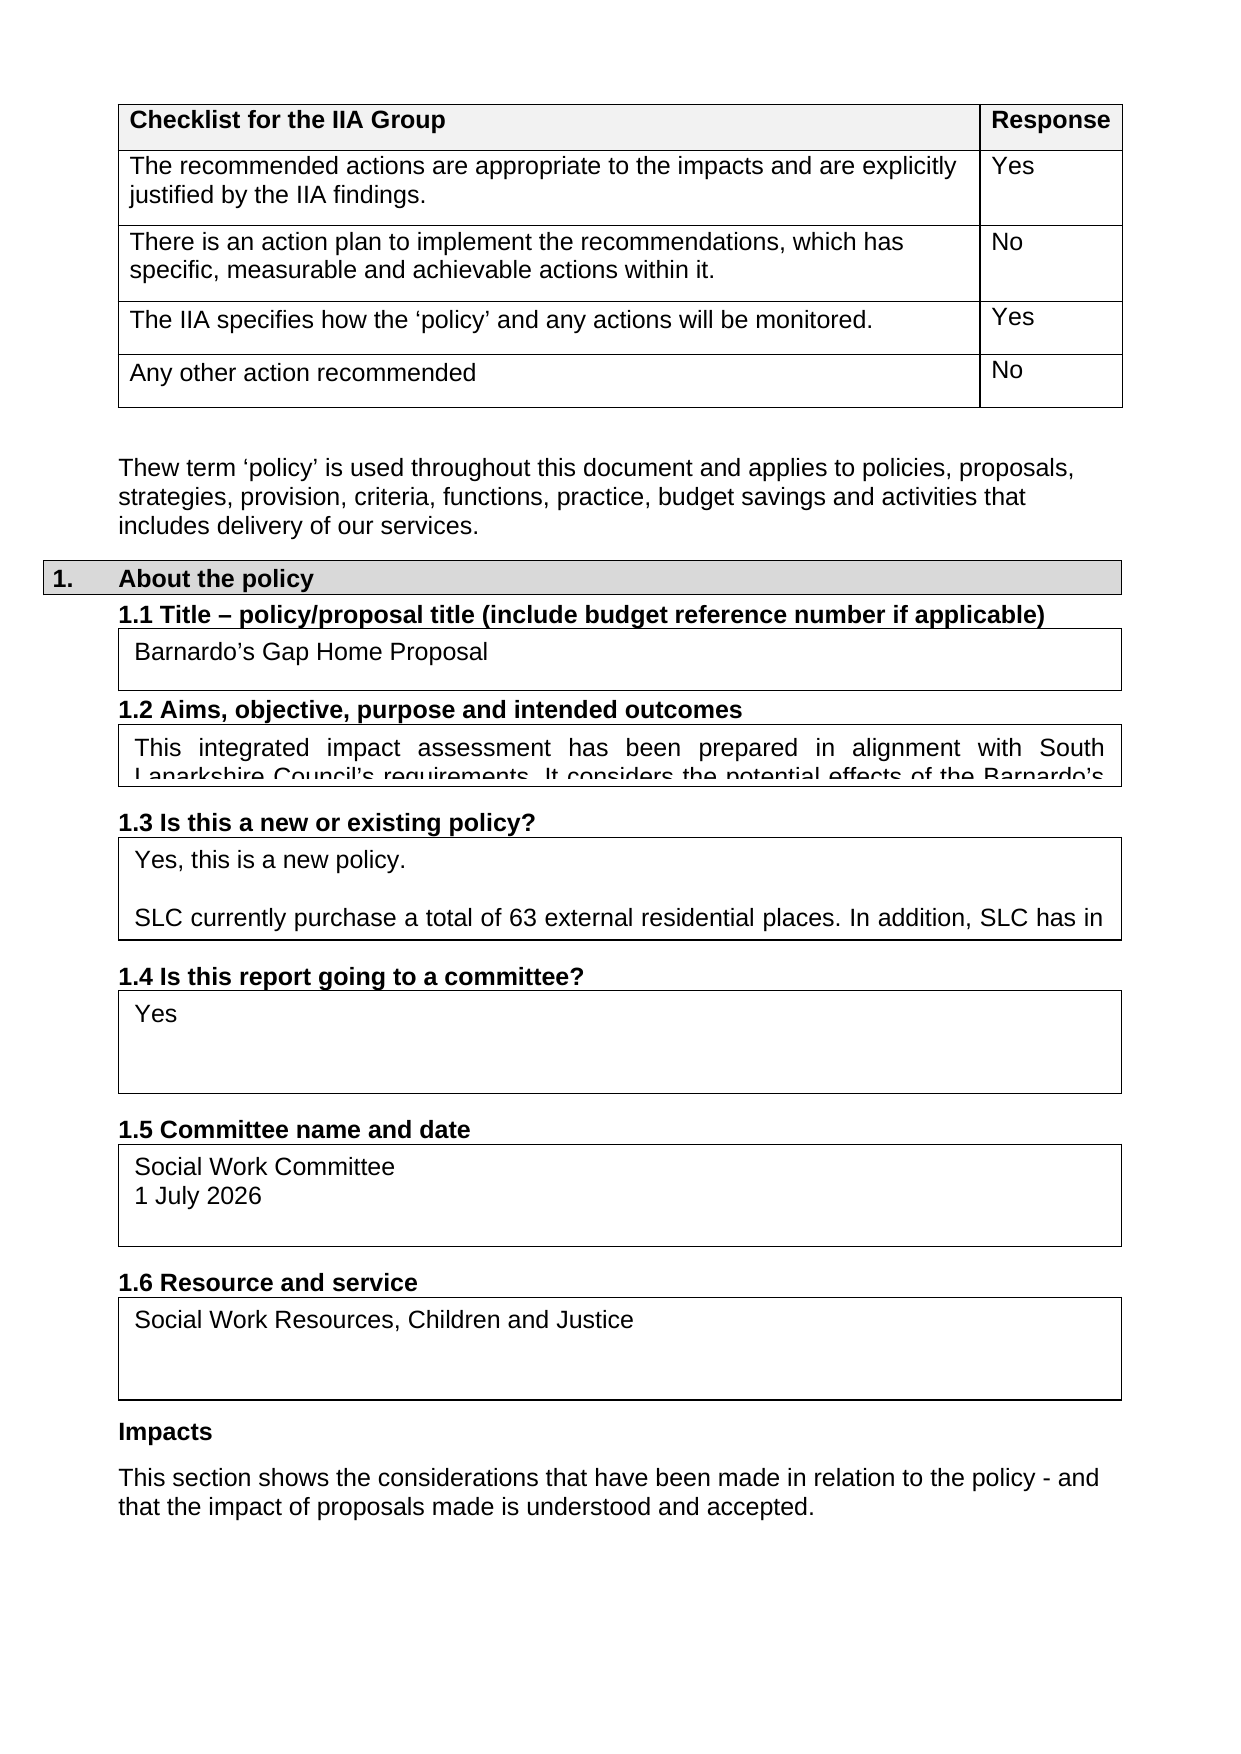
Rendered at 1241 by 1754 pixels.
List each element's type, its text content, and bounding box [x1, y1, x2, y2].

subtitle About the policy [44, 561, 1121, 594]
text SLC currently purchase a total of 63 external residential places. In addition, SLC has in house residential capacity of 42 residential placements. External residential provision is comprised of specialist placement for children with disabilities; in secure care; are young people in continuing care; requiring jointly education and care and placed under welfare grounds, in some instances due to no internal availability. [134, 903, 1106, 932]
table_header Checklist for the IIA Group [119, 105, 979, 150]
subtitle 1.2 Aims, objective, purpose and intended outcomes [118, 696, 1122, 724]
table_cell Yes [981, 151, 1122, 225]
subtitle 1.3 Is this a new or existing policy? [118, 808, 1122, 837]
table_cell No [981, 226, 1122, 301]
text 1 July 2026 [134, 1181, 1106, 1209]
subtitle 1.4 Is this report going to a committee? [118, 961, 1122, 990]
text Social Work Committee [134, 1152, 1106, 1181]
text Impacts [118, 1417, 1122, 1446]
text Yes, this is a new policy. [134, 845, 1106, 874]
text Yes [134, 999, 1106, 1027]
text This section shows the considerations that have been made in relation to the policy - and that the impact of proposals made is understood and accepted. [118, 1463, 1122, 1520]
table_cell Yes [981, 302, 1122, 354]
text Barnardo’s Gap Home Proposal [134, 637, 1106, 666]
text Social Work Resources, Children and Justice [134, 1305, 1106, 1334]
subtitle [119, 629, 1121, 690]
table_cell No [981, 355, 1122, 407]
table_cell Any other action recommended [119, 355, 979, 407]
text This integrated impact assessment has been prepared in alignment with South Lanarkshire Council’s requirements. It considers the potential effects of the Barnardo’s Gap Home proposal across equalities, socio-economic, environmental, and health domains, ensuring that the council’s statutory duties and best practice are observed. [134, 733, 1106, 779]
subtitle 1.6 Resource and service [118, 1268, 1122, 1297]
table_cell The IIA specifies how the ‘policy’ and any actions will be monitored. [119, 302, 979, 354]
table_cell There is an action plan to implement the recommendations, which has specific, measurable and achievable actions within it. [119, 226, 979, 301]
text Thew term ‘policy’ is used throughout this document and applies to policies, proposals, strategies, provision, criteria, functions, practice, budget savings and activities that includes delivery of our services. [118, 453, 1122, 539]
subtitle 1.1 Title – policy/proposal title (include budget reference number if applicable) [118, 599, 1122, 628]
table_cell The recommended actions are appropriate to the impacts and are explicitly justified by the IIA findings. [119, 151, 979, 225]
subtitle 1.5 Committee name and date [118, 1115, 1122, 1143]
table_header Response [981, 105, 1122, 150]
